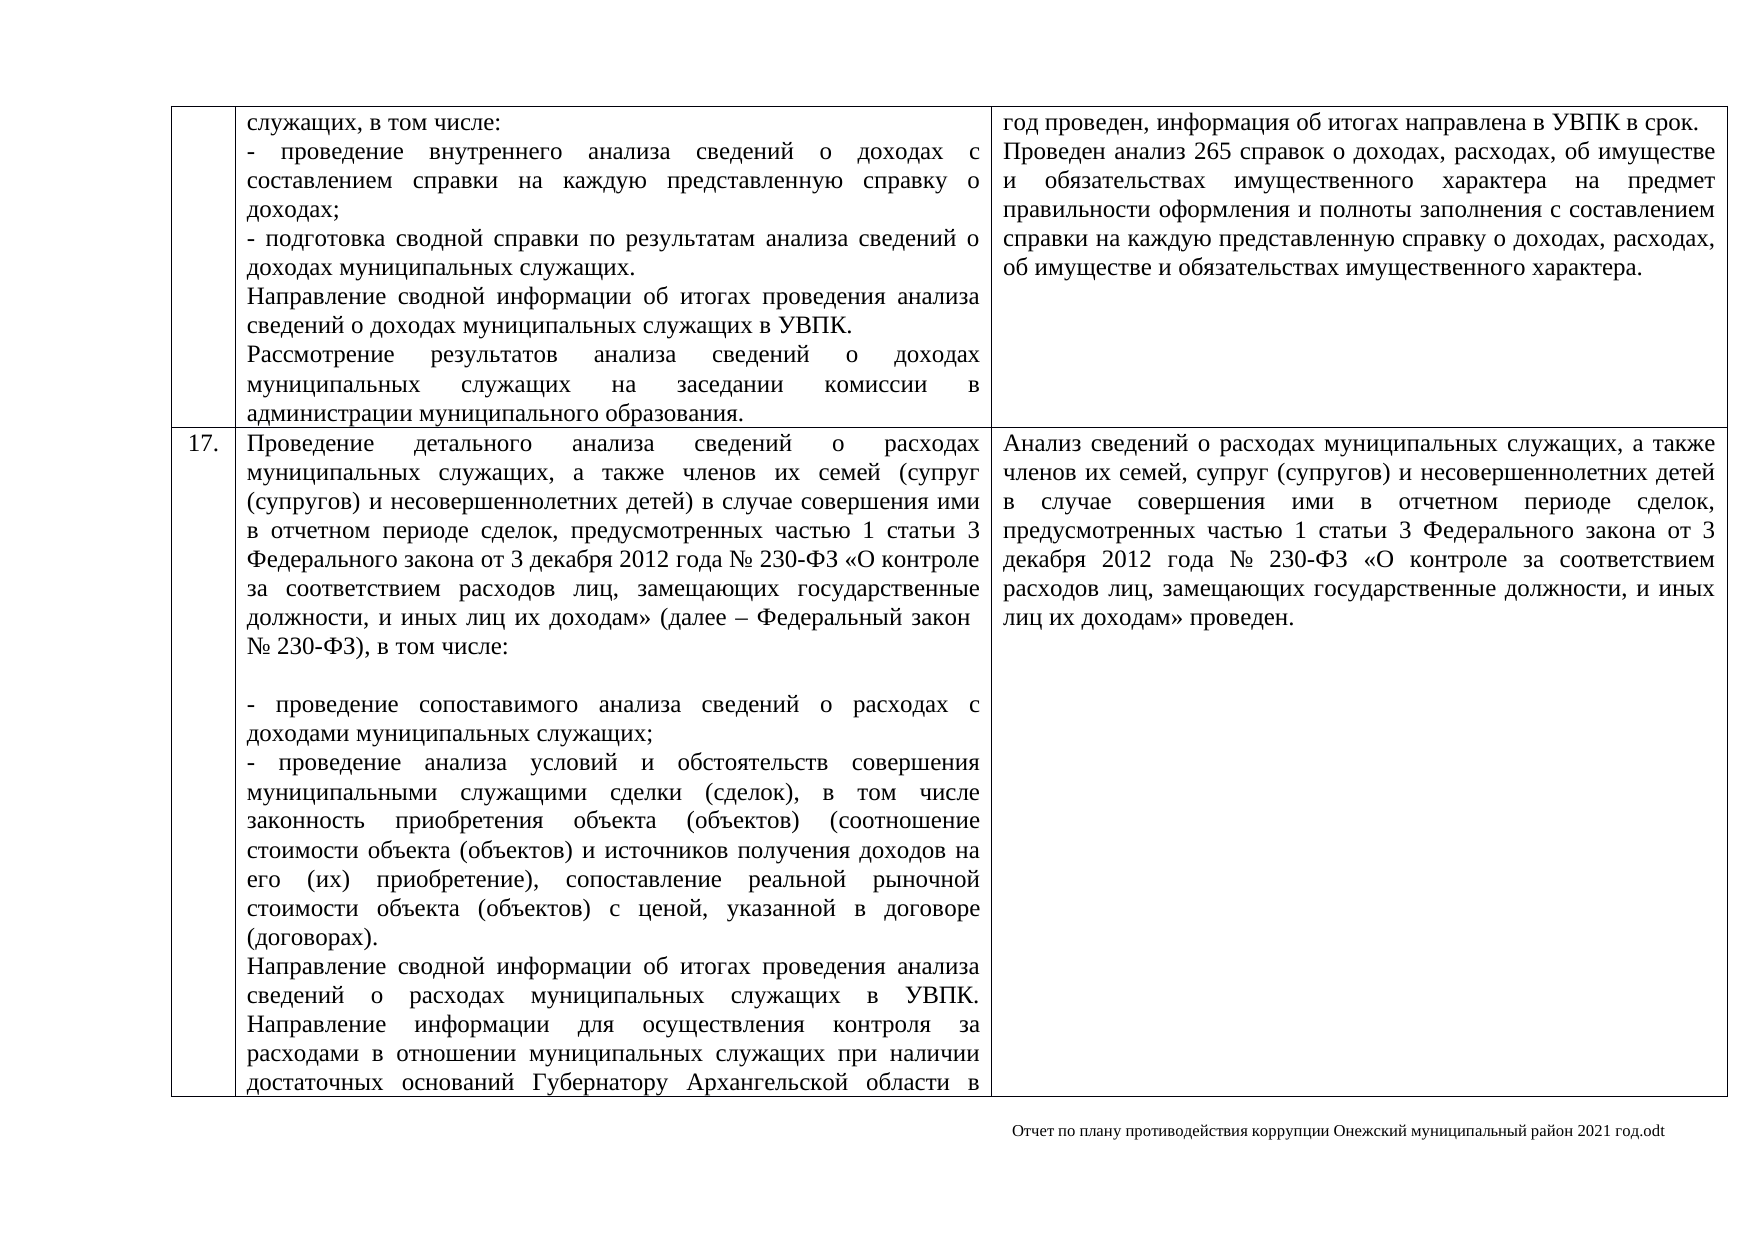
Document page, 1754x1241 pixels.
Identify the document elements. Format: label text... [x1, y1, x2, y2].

table_cell 17. [172, 428, 235, 1096]
table_cell Анализ сведений о расходах муниципальных служащих, а также членов их семей, супруг (супругов) и несовершеннолетних детей в случае совершения ими в отчетном периоде сделок, предусмотренных частью 1 статьи 3 Федерального закона от 3 декабря 2012 года № 230-ФЗ «О контроле за соответствием расходов лиц, замещающих государственные должности, и иных лиц их доходам» проведен. [992, 428, 1727, 1096]
table_cell [172, 107, 235, 427]
table_cell Проведение детального анализа сведений о расходах муниципальных служащих, а также членов их семей (супруг (супругов) и несовершеннолетних детей) в случае совершения ими в отчетном периоде сделок, предусмотренных частью 1 статьи 3 Федерального закона от 3 декабря 2012 года № 230-ФЗ «О контроле за соответствием расходов лиц, замещающих государственные должности, и иных лиц их доходам» (далее – Федеральный закон № 230-ФЗ), в том числе: - проведение сопоставимого анализа сведений о расходах с доходами муниципальных служащих; - проведение анализа условий и обстоятельств совершения муниципальными служащими сделки (сделок), в том числе законность приобретения объекта (объектов) (соотношение стоимости объекта (объектов) и источников получения доходов на его (их) приобретение), сопоставление реальной рыночной стоимости объекта (объектов) с ценой, указанной в договоре (договорах). Направление сводной информации об итогах проведения анализа сведений о расходах муниципальных служащих в УВПК. Направление информации для осуществления контроля за расходами в отношении муниципальных служащих при наличии достаточных оснований Губернатору Архангельской области в [236, 428, 991, 1096]
table_cell год проведен, информация об итогах направлена в УВПК в срок. Проведен анализ 265 справок о доходах, расходах, об имуществе и обязательствах имущественного характера на предмет правильности оформления и полноты заполнения с составлением справки на каждую представленную справку о доходах, расходах, об имуществе и обязательствах имущественного характера. [992, 107, 1727, 427]
table_cell служащих, в том числе: - проведение внутреннего анализа сведений о доходах с составлением справки на каждую представленную справку о доходах; - подготовка сводной справки по результатам анализа сведений о доходах муниципальных служащих. Направление сводной информации об итогах проведения анализа сведений о доходах муниципальных служащих в УВПК. Рассмотрение результатов анализа сведений о доходах муниципальных служащих на заседании комиссии в администрации муниципального образования. [236, 107, 991, 427]
